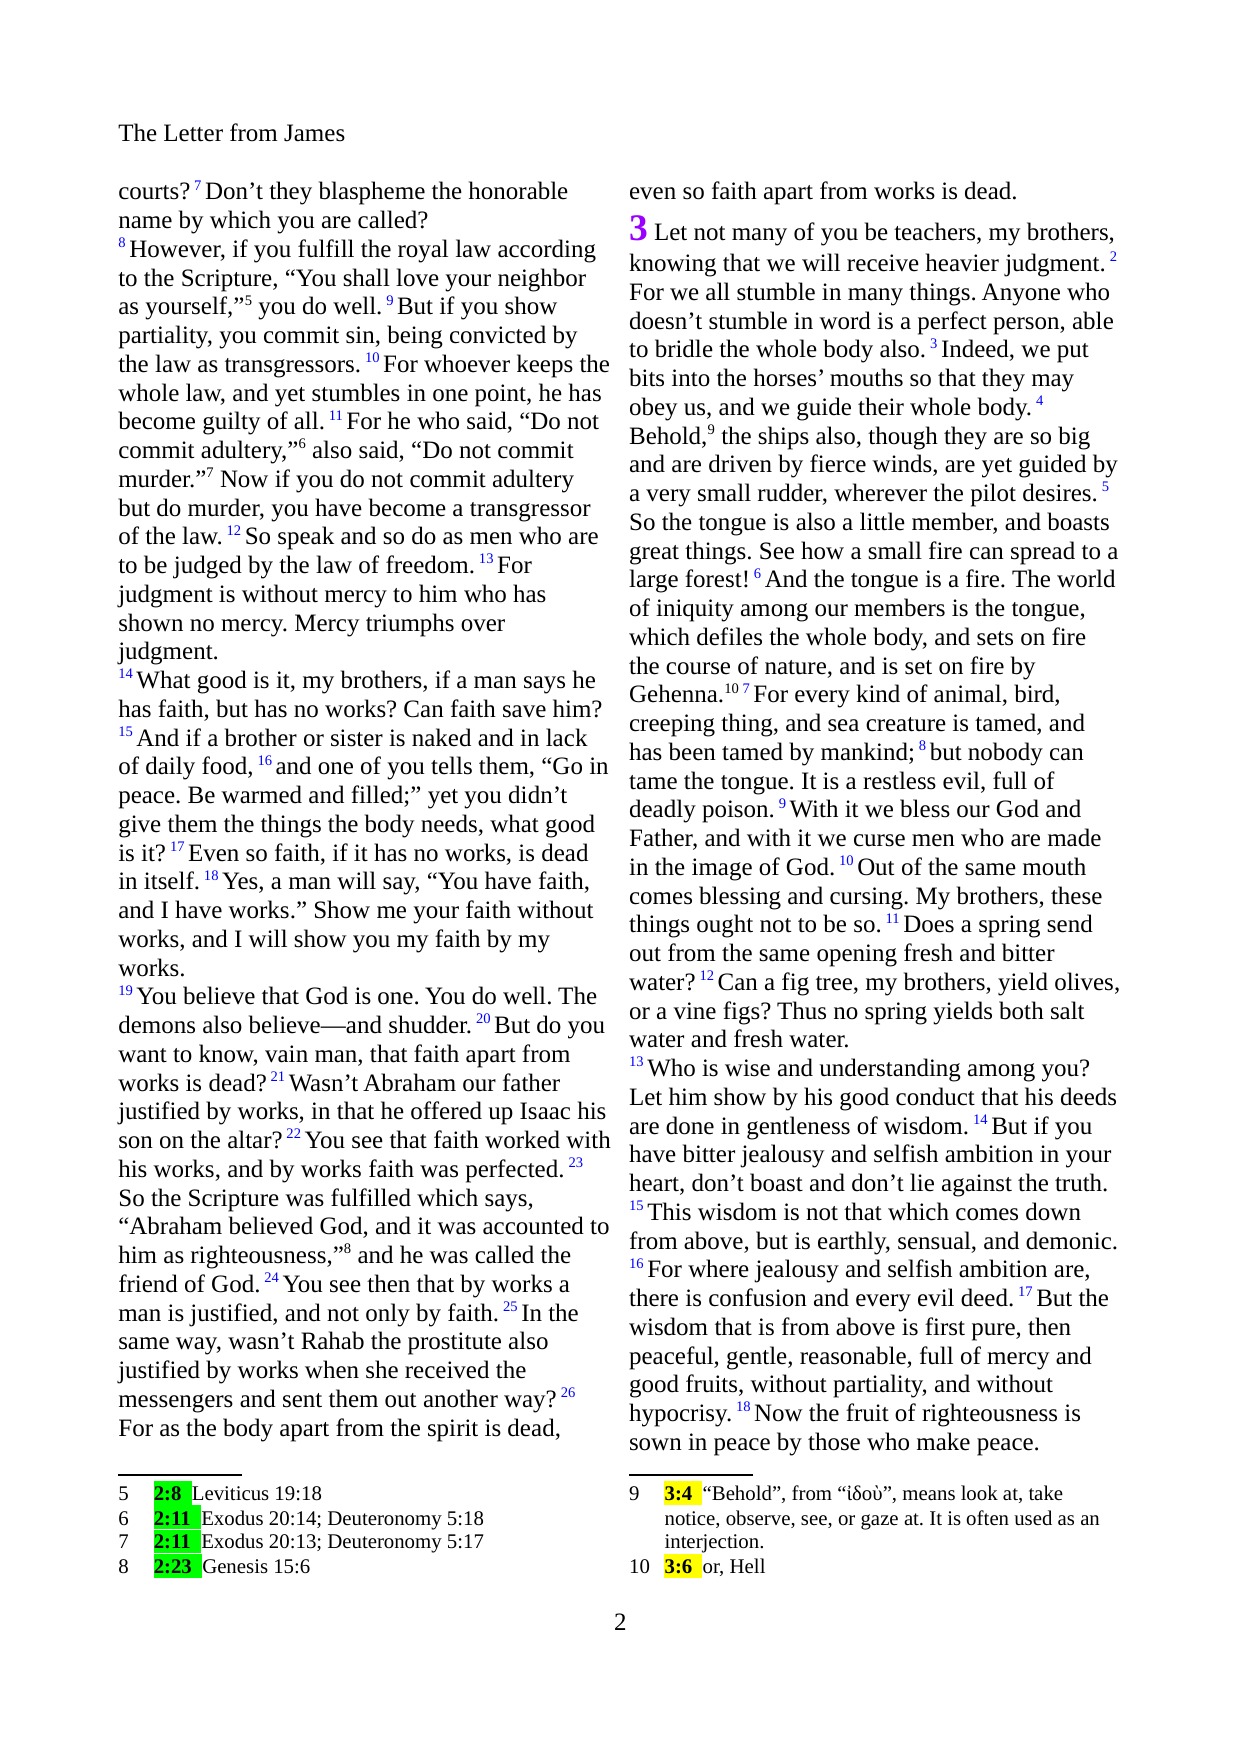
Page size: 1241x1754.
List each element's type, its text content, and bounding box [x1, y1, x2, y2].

text 2:11 Exodus 20:13; Deuteronomy 5:17 [118, 1529, 611, 1553]
text 14 What good is it, my brothers, if a man says he has faith, but has no works? Can faith save him? 15 And if a brother or sister is naked and in lack of daily food, 16 and one of you tells them, “Go in peace. Be warmed and filled;” yet you didn’t give them the things the body needs, what good is it? 17 Even so faith, if it has no works, is dead in itself. 18 Yes, a man will say, “You have faith, and I have works.” Show me your faith without works, and I will show you my faith by my works. [118, 665, 611, 981]
text 2:11 Exodus 20:14; Deuteronomy 5:18 [118, 1505, 154, 1529]
text 2:8 Leviticus 19:18 [192, 1481, 611, 1505]
text 3:4 “Behold”, from “ἰδοὺ”, means look at, take notice, observe, see, or gaze at. It is often used as an interjection. [629, 1481, 1122, 1553]
text 2:11 Exodus 20:14; Deuteronomy 5:18 [201, 1505, 611, 1529]
text 2:23 Genesis 15:6 [118, 1553, 611, 1578]
text 8 However, if you fulfill the royal law according to the Scripture, “You shall love your neighbor as yourself,” you do well. 9 But if you show partiality, you commit sin, being convicted by the law as transgressors. 10 For whoever keeps the whole law, and yet stumbles in one point, he has become guilty of all. 11 For he who said, “Do not commit adultery,” also said, “Do not commit murder.” Now if you do not commit adultery but do murder, you have become a transgressor of the law. 12 So speak and so do as men who are to be judged by the law of freedom. 13 For judgment is without mercy to him who has shown no mercy. Mercy triumphs over judgment. [118, 234, 611, 665]
text 3:6 or, Hell [629, 1553, 1122, 1578]
text 13 Who is wise and understanding among you? Let him show by his good conduct that his deeds are done in gentleness of wisdom. 14 But if you have bitter jealousy and selfish ambition in your heart, don’t boast and don’t lie against the truth. 15 This wisdom is not that which comes down from above, but is earthly, sensual, and demonic. 16 For where jealousy and selfish ambition are, there is confusion and every evil deed. 17 But the wisdom that is from above is first pure, then peaceful, gentle, reasonable, full of mercy and good fruits, without partiality, and without hypocrisy. 18 Now the fruit of righteousness is sown in peace by those who make peace. [629, 1053, 1122, 1456]
text courts? 7 Don’t they blaspheme the honorable name by which you are called? [118, 176, 611, 234]
text 2:8 Leviticus 19:18 [118, 1481, 154, 1505]
text even so faith apart from works is dead. [629, 176, 1122, 205]
text 3 Let not many of you be teachers, my brothers, knowing that we will receive heavier judgment. 2 For we all stumble in many things. Anyone who doesn’t stumble in word is a perfect person, able to bridle the whole body also. 3 Indeed, we put bits into the horses’ mouths so that they may obey us, and we guide their whole body. 4 Behold, the ships also, though they are so big and are driven by fierce winds, are yet guided by a very small rudder, wherever the pilot desires. 5 So the tongue is also a little member, and boasts great things. See how a small fire can spread to a large forest! 6 And the tongue is a fire. The world of iniquity among our members is the tongue, which defiles the whole body, and sets on fire the course of nature, and is set on fire by Gehenna. 7 For every kind of animal, bird, creeping thing, and sea creature is tamed, and has been tamed by mankind; 8 but nobody can tame the tongue. It is a restless evil, full of deadly poison. 9 With it we bless our God and Father, and with it we curse men who are made in the image of God. 10 Out of the same mouth comes blessing and cursing. My brothers, these things ought not to be so. 11 Does a spring send out from the same opening fresh and bitter water? 12 Can a fig tree, my brothers, yield olives, or a vine figs? Thus no spring yields both salt water and fresh water. [629, 205, 1122, 1053]
text 19 You believe that God is one. You do well. The demons also believe—and shudder. 20 But do you want to know, vain man, that faith apart from works is dead? 21 Wasn’t Abraham our father justified by works, in that he offered up Isaac his son on the altar? 22 You see that faith worked with his works, and by works faith was perfected. 23 So the Scripture was fulfilled which says, “Abraham believed God, and it was accounted to him as righteousness,” and he was called the friend of God. 24 You see then that by works a man is justified, and not only by faith. 25 In the same way, wasn’t Rahab the prostitute also justified by works when she received the messengers and sent them out another way? 26 For as the body apart from the spirit is dead, [118, 981, 611, 1441]
